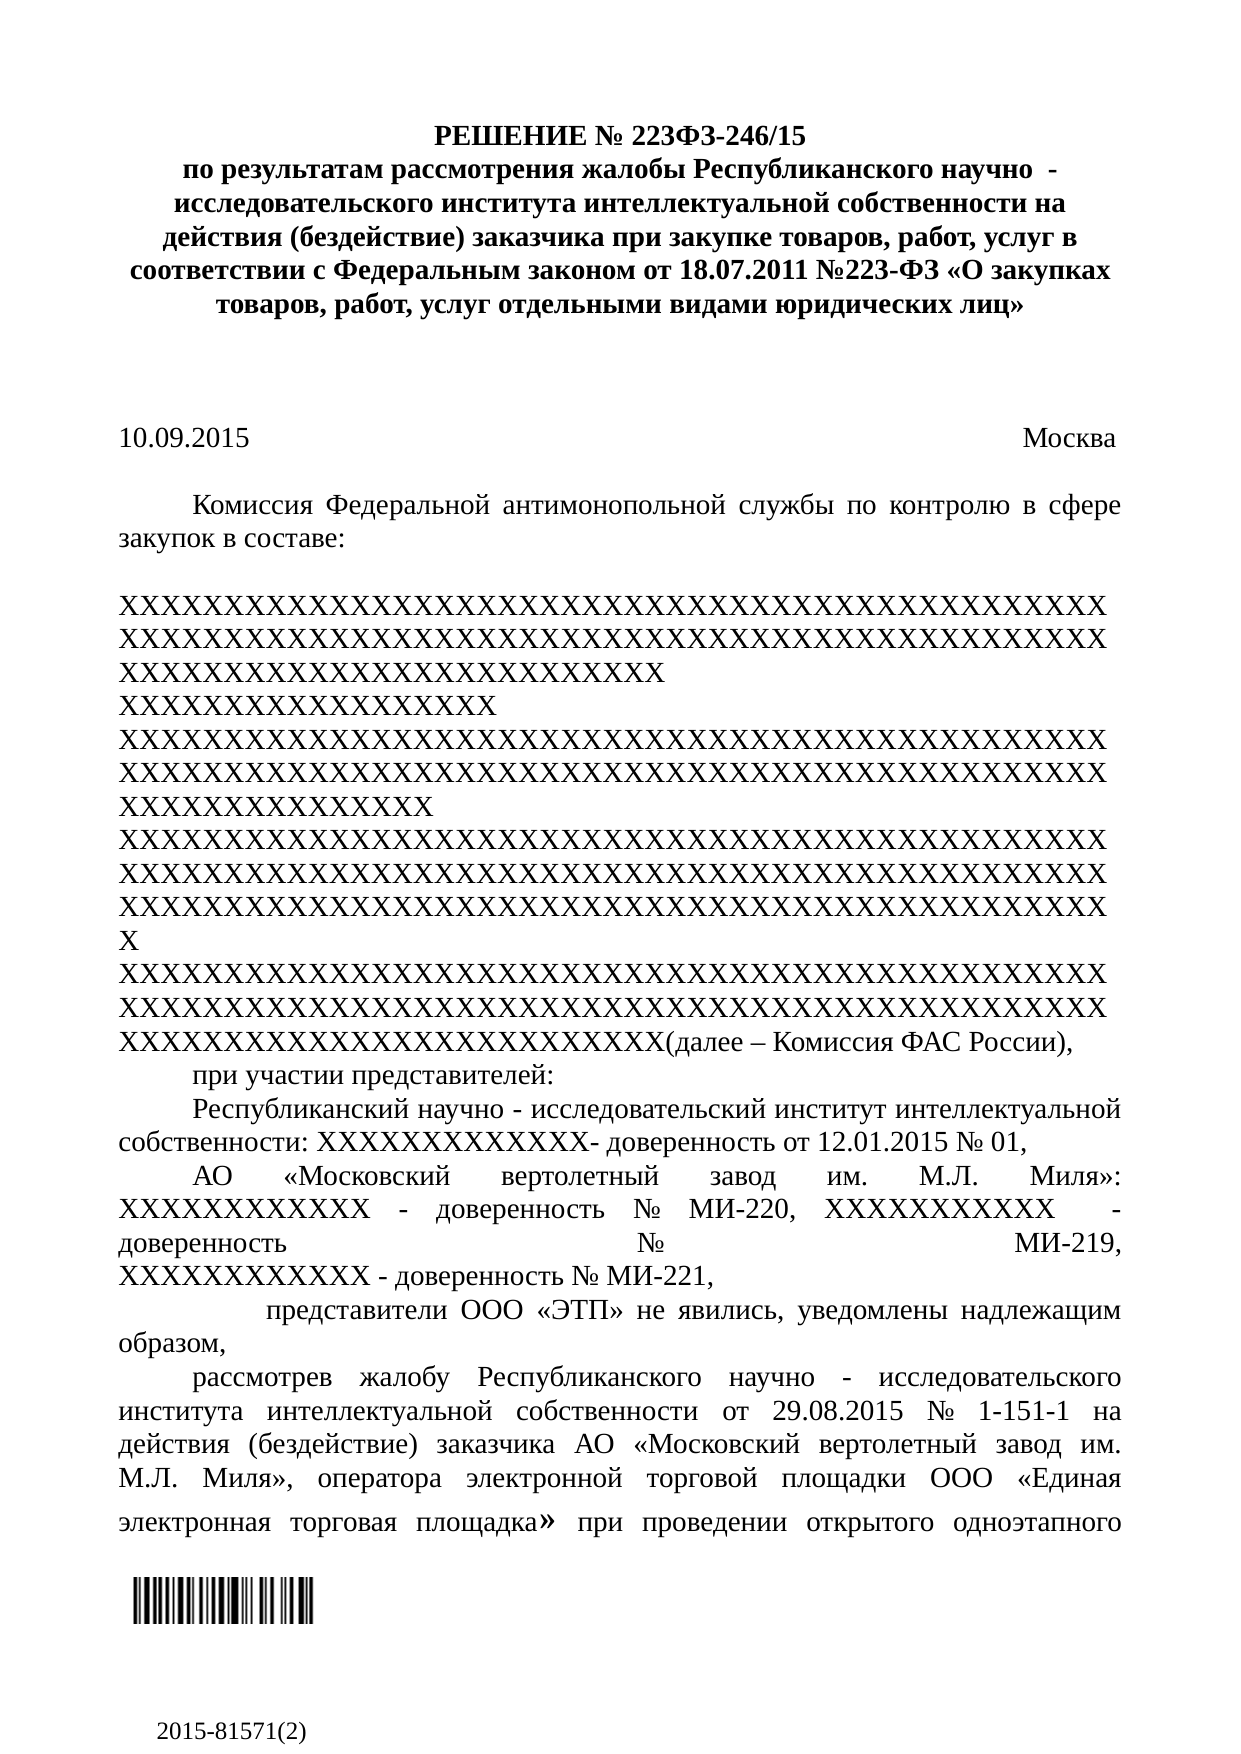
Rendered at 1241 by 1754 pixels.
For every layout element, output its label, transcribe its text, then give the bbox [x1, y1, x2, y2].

text Республиканский научно - исследовательский институт интеллектуальной собственности: XXXXXXXXXXXXX- доверенность от 12.01.2015 № 01, [118, 1091, 1122, 1158]
text РЕШЕНИЕ № 223ФЗ-246/15 [118, 118, 1122, 152]
text АО «Московский вертолетный завод им. М.Л. Миля»: XXXXXXXXXXXX - доверенность № МИ-220, XXXXXXXXXXX - доверенность № МИ-219, XXXXXXXXXXXX - доверенность № МИ-221, представители ООО «ЭТП» не явились, уведомлены надлежащим образом, рассмотрев жалобу Республиканского научно - исследовательского института интеллектуальной собственности от 29.08.2015 № 1-151-1 на действия (бездействие) заказчика АО «Московский вертолетный завод им. М.Л. Миля», оператора электронной торговой площадки ООО «Единая электронная торговая площадка» при проведении открытого одноэтапного [118, 1158, 1122, 1542]
text Комиссия Федеральной антимонопольной службы по контролю в сфере закупок в составе: [118, 487, 1122, 554]
text XXXXXXXXXXXXXXXXXXXXXXXXXXXXXXXXXXXXXXXXXXXXXXXXXXXXXXXXXXXXXXXXXXXXXXXXXXXXXXXXXXXXXXXXXXXXXXXXXXXXXXXXXXXXXXXXXXXXXXXX(далее – Комиссия ФАС России), [118, 957, 1122, 1057]
text XXXXXXXXXXXXXXXXXXXXXXXXXXXXXXXXXXXXXXXXXXXXXXXXXXXXXXXXXXXXXXXXXXXXXXXXXXXXXXXXXXXXXXXXXXXXXXXXXXXXXXXXXXXXXXXXXXXXXXXX [118, 554, 1122, 688]
text XXXXXXXXXXXXXXXXXXXXXXXXXXXXXXXXXXXXXXXXXXXXXXXXXXXXXXXXXXXXXXXXXXXXXXXXXXXXXXXXXXXXXXXXXXXXXXXXXXXXXXXXXXXXX [118, 722, 1122, 822]
text XXXXXXXXXXXXXXXXXXXXXXXXXXXXXXXXXXXXXXXXXXXXXXXXXXXXXXXXXXXXXXXXXXXXXXXXXXXXXXXXXXXXXXXXXXXXXXXXXXXXXXXXXXXXXXXXXXXXXXXXXXXXXXXXXXXXXXXXXXXXXX [118, 822, 1122, 957]
text при участии представителей: [118, 1057, 1122, 1091]
text XXXXXXXXXXXXXXXXXX [118, 688, 1122, 722]
text по результатам рассмотрения жалобы Республиканского научно - исследовательского института интеллектуальной собственности на действия (бездействие) заказчика при закупке товаров, работ, услуг в соответствии с Федеральным законом от 18.07.2011 №223-ФЗ «О закупках товаров, работ, услуг отдельными видами юридических лиц» [118, 152, 1122, 319]
picture [118, 1577, 331, 1624]
text 10.09.2015 Москва [118, 420, 1122, 453]
